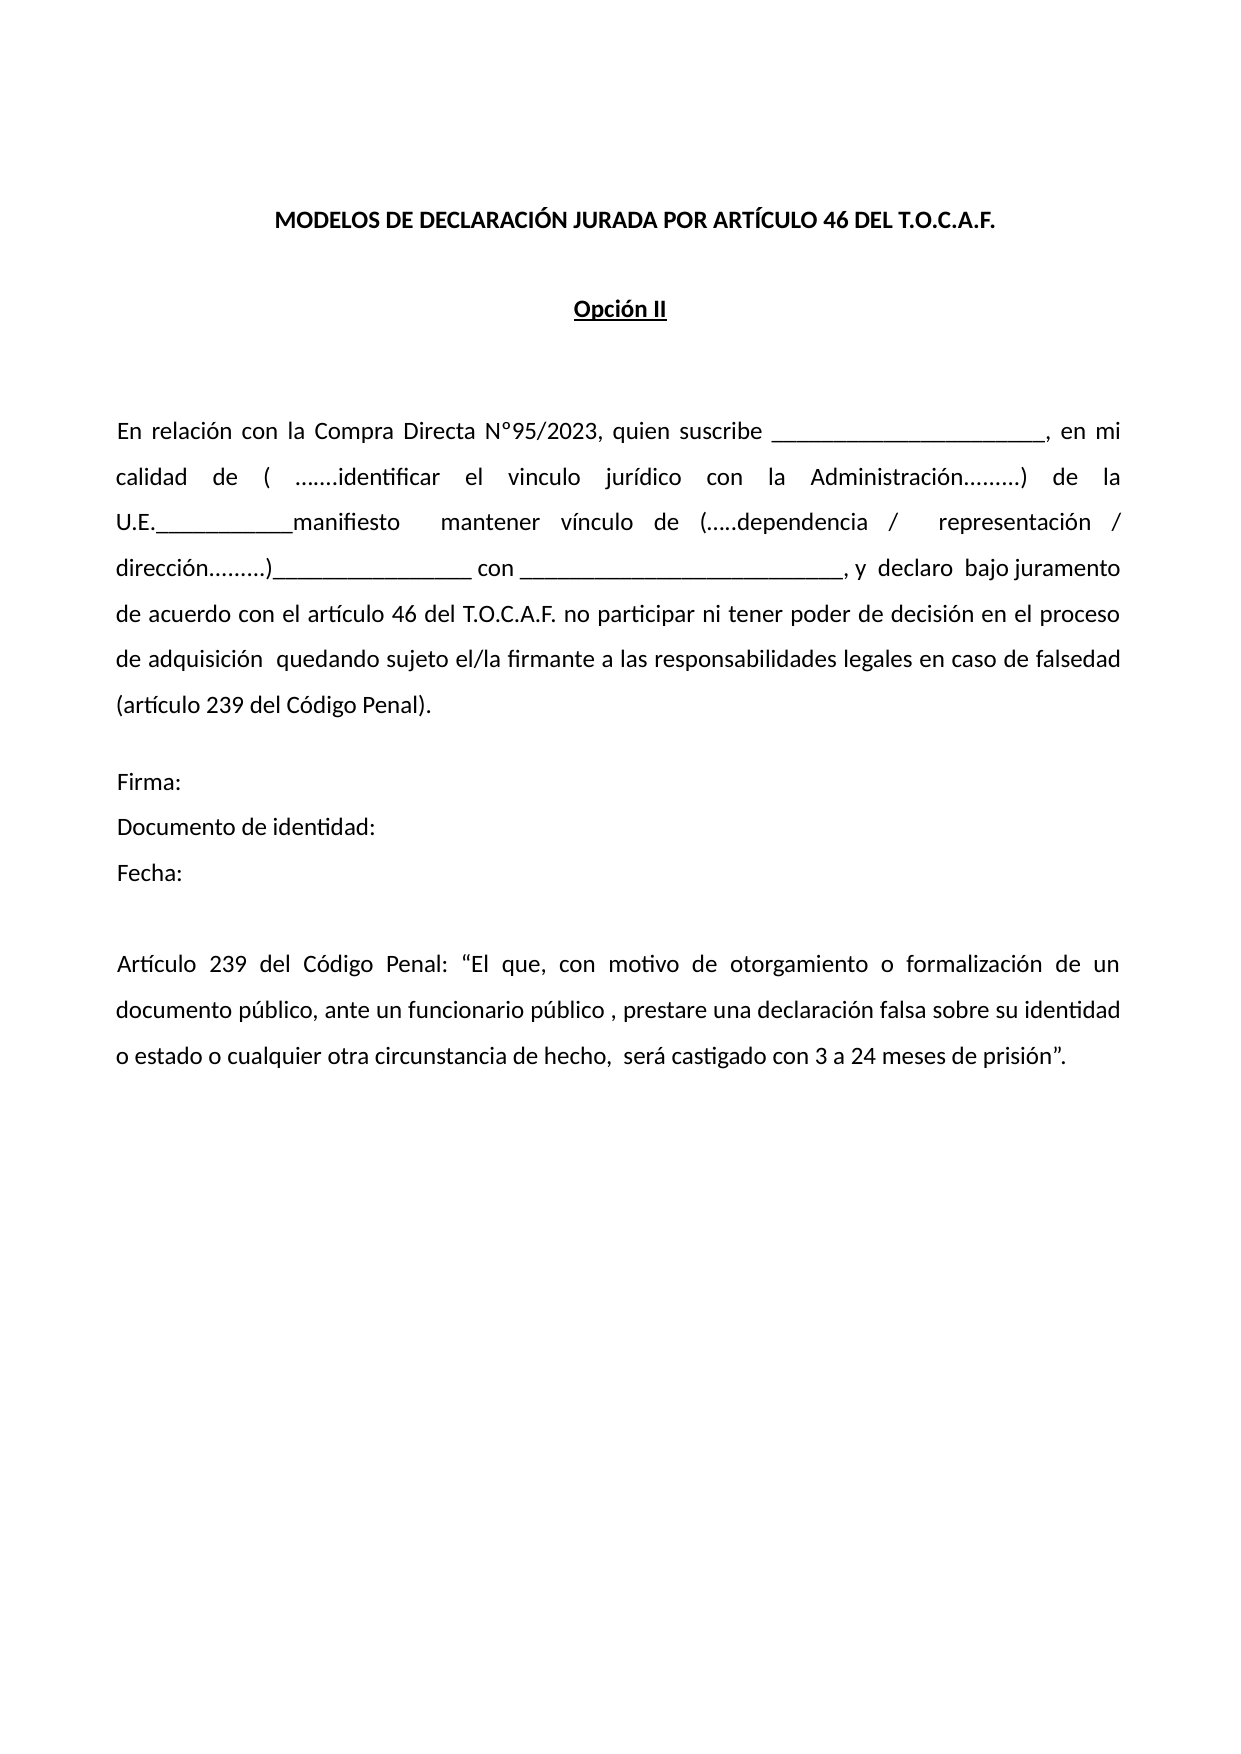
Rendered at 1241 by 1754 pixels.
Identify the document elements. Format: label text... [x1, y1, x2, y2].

subtitle MODELOS DE DECLARACIÓN JURADA POR ARTÍCULO 46 DEL T.O.C.A.F. [274, 204, 1122, 235]
text Firma: [116, 766, 1122, 796]
text Artículo 239 del Código Penal: “El que, con motivo de otorgamiento o formalización de un documento público, ante un funcionario público , prestare una declaración falsa sobre su identidad o estado o cualquier otra circunstancia de hecho, será castigado con 3 a 24 meses de prisión”. [116, 948, 1122, 1071]
text Fecha: [116, 857, 1122, 888]
text Opción II [118, 293, 1122, 323]
text En relación con la Compra Directa Nº95/2023, quien suscribe ______________________, en mi calidad de ( …....identificar el vinculo jurídico con la Administración.........) de la U.E.___________manifiesto mantener vínculo de (…..dependencia / representación / dirección.........)________________ con __________________________, y declaro bajo juramento de acuerdo con el artículo 46 del T.O.C.A.F. no participar ni tener poder de decisión en el proceso de adquisición quedando sujeto el/la firmante a las responsabilidades legales en caso de falsedad (artículo 239 del Código Penal). [116, 415, 1122, 720]
text Documento de identidad: [116, 811, 1122, 842]
